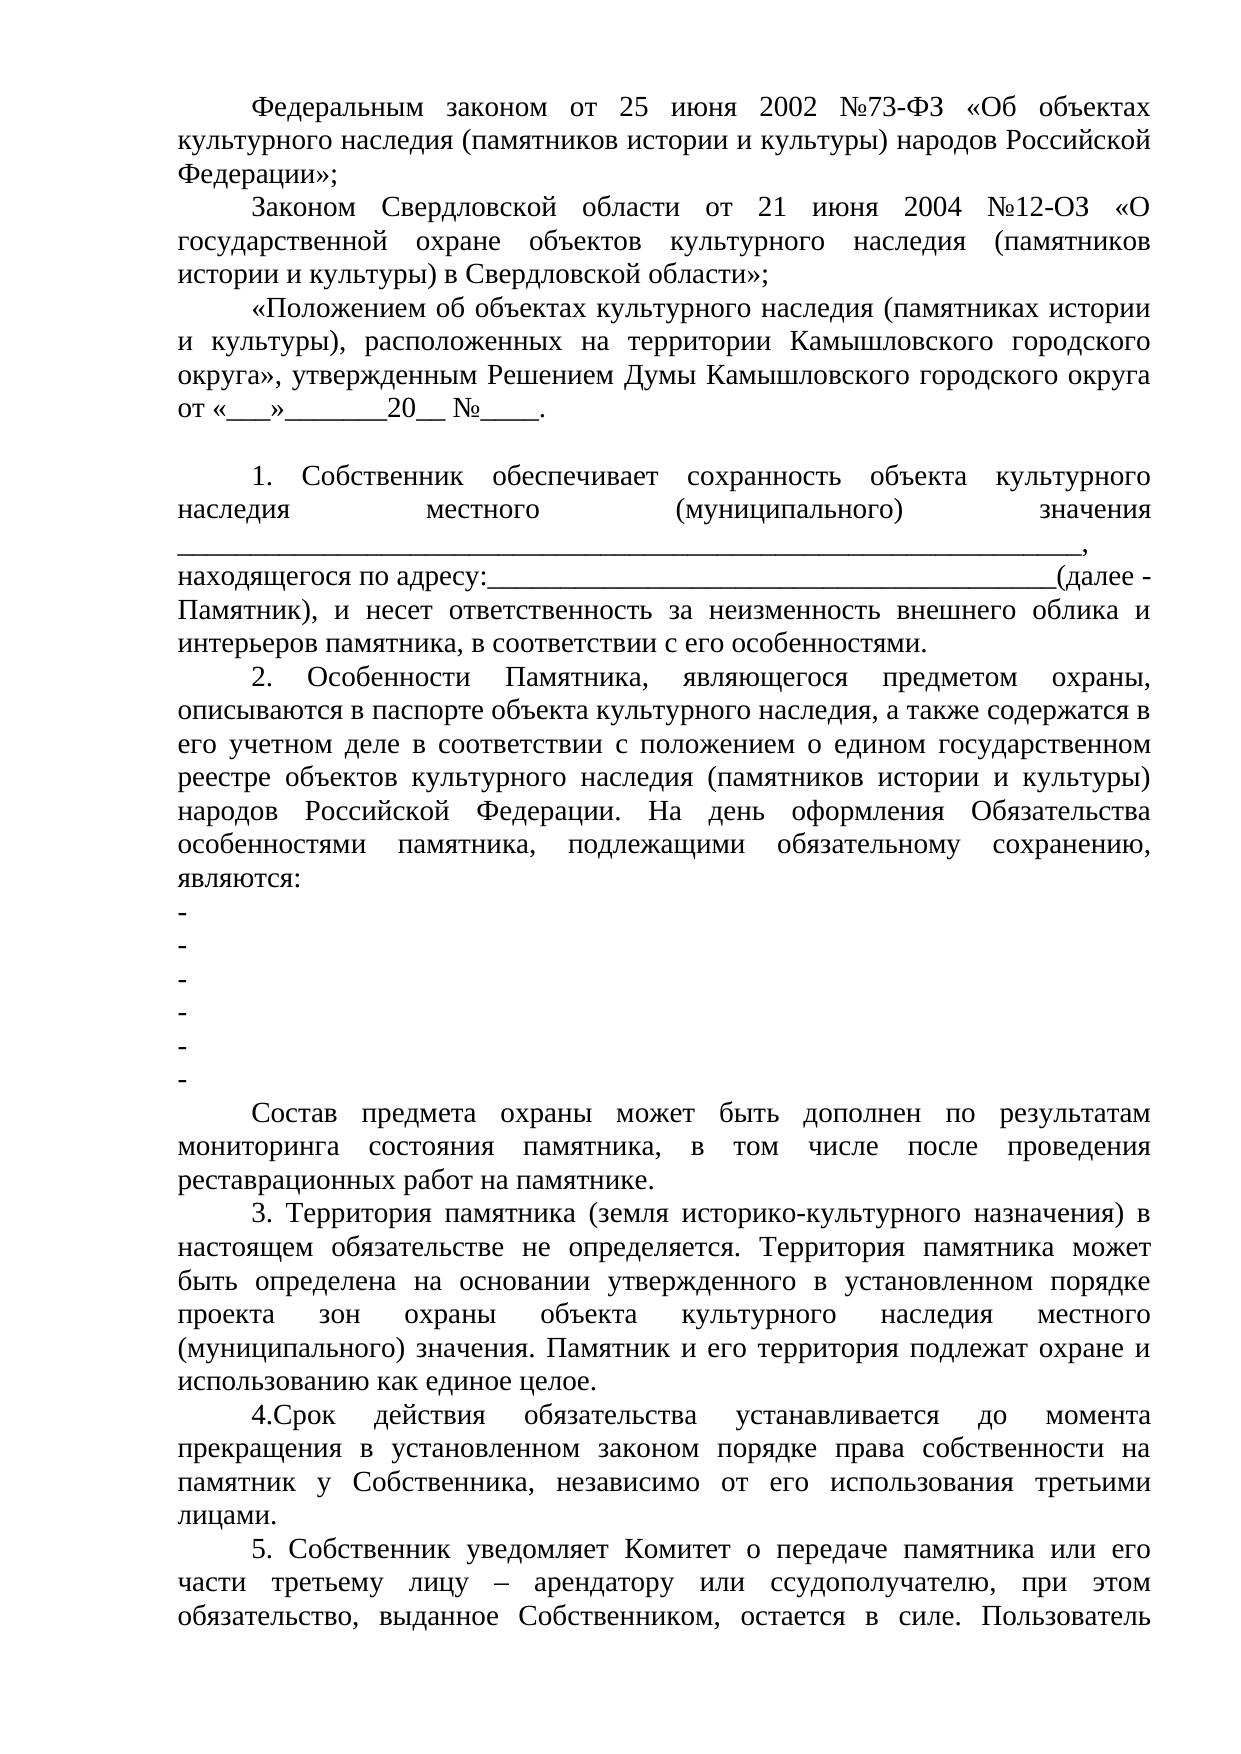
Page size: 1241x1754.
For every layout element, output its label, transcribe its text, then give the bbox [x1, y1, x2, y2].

text «Положением об объектах культурного наследия (памятниках истории и культуры), расположенных на территории Камышловского городского округа», утвержденным Решением Думы Камышловского городского округа от «___»_______20__ №____. [177, 290, 1152, 424]
text находящегося по адресу:_______________________________________(далее - Памятник), и несет ответственность за неизменность внешнего облика и интерьеров памятника, в соответствии с его особенностями. [177, 558, 1152, 659]
text 5. Собственник уведомляет Комитет о передаче памятника или его части третьему лицу – арендатору или ссудополучателю, при этом обязательство, выданное Собственником, остается в силе. Пользователь [177, 1531, 1152, 1632]
text - [177, 1061, 1152, 1095]
text 3. Территория памятника (земля историко-культурного назначения) в настоящем обязательстве не определяется. Территория памятника может быть определена на основании утвержденного в установленном порядке проекта зон охраны объекта культурного наследия местного (муниципального) значения. Памятник и его территория подлежат охране и использованию как единое целое. [177, 1196, 1152, 1397]
text - [177, 894, 1152, 927]
text - [177, 961, 1152, 994]
text - [177, 1028, 1152, 1061]
text Законом Свердловской области от 21 июня 2004 №12-ОЗ «О государственной охране объектов культурного наследия (памятников истории и культуры) в Свердловской области»; [177, 189, 1152, 290]
text 1. Собственник обеспечивает сохранность объекта культурного наследия местного (муниципального) значения ______________________________________________________________, [177, 458, 1152, 558]
text - [177, 927, 1152, 961]
text - [177, 994, 1152, 1028]
text 2. Особенности Памятника, являющегося предметом охраны, описываются в паспорте объекта культурного наследия, а также содержатся в его учетном деле в соответствии с положением о едином государственном реестре объектов культурного наследия (памятников истории и культуры) народов Российской Федерации. На день оформления Обязательства особенностями памятника, подлежащими обязательному сохранению, являются: [177, 659, 1152, 894]
text Состав предмета охраны может быть дополнен по результатам мониторинга состояния памятника, в том числе после проведения реставрационных работ на памятнике. [177, 1095, 1152, 1196]
text 4.Срок действия обязательства устанавливается до момента прекращения в установленном законом порядке права собственности на памятник у Собственника, независимо от его использования третьими лицами. [177, 1397, 1152, 1531]
text Федеральным законом от 25 июня 2002 №73-ФЗ «Об объектах культурного наследия (памятников истории и культуры) народов Российской Федерации»; [177, 89, 1152, 189]
